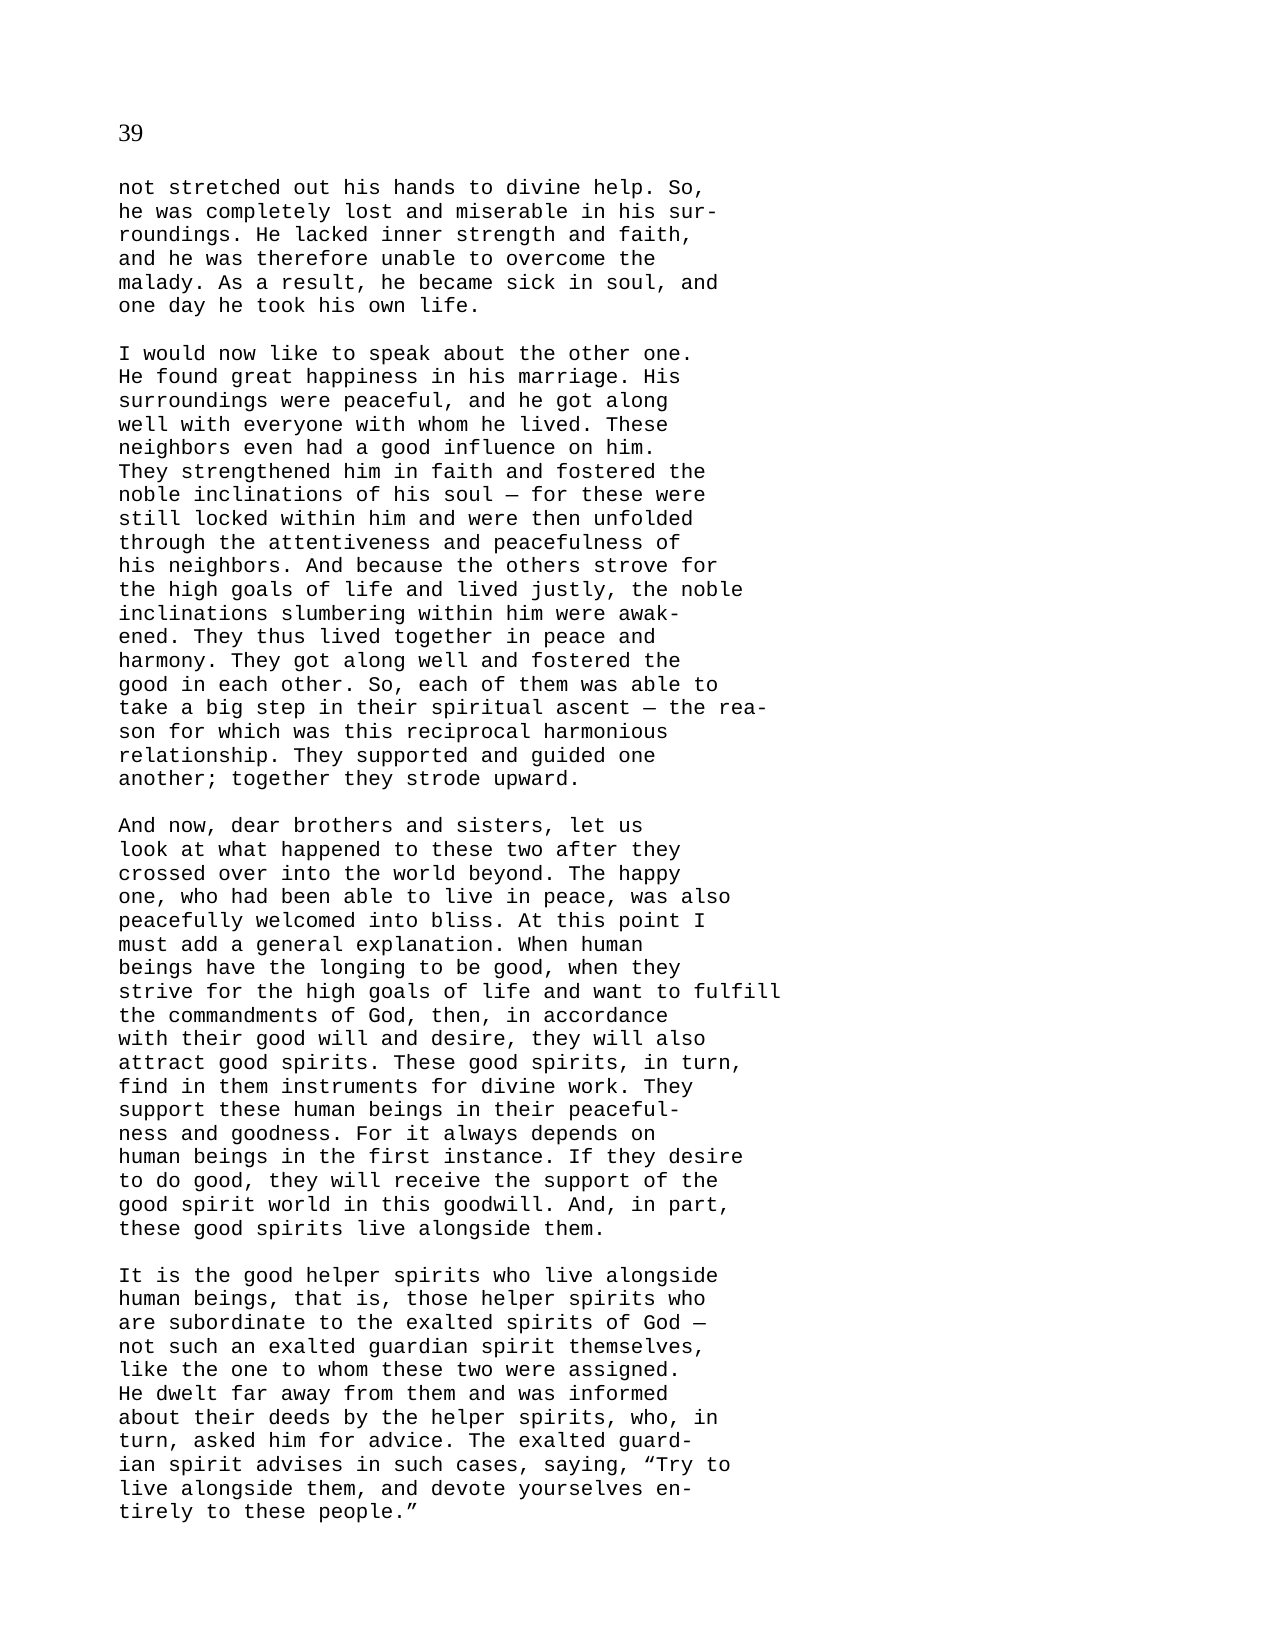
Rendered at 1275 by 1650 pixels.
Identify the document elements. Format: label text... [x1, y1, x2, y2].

text with their good will and desire, they will also [118, 1028, 1157, 1052]
text I would now like to speak about the other one. [118, 343, 1157, 366]
text ian spirit advises in such cases, saying, “Try to [118, 1454, 1157, 1478]
text He found great happiness in his marriage. His [118, 366, 1157, 390]
text look at what happened to these two after they [118, 839, 1157, 863]
text another; together they strode upward. [118, 768, 1157, 792]
text harmony. They got along well and fostered the [118, 650, 1157, 674]
text He dwelt far away from them and was informed [118, 1383, 1157, 1407]
text support these human beings in their peaceful- [118, 1099, 1157, 1123]
text They strengthened him in faith and fostered the [118, 461, 1157, 484]
text he was completely lost and miserable in his sur- [118, 201, 1157, 224]
text the commandments of God, then, in accordance [118, 1005, 1157, 1028]
text relationship. They supported and guided one [118, 744, 1157, 768]
text good in each other. So, each of them was able to [118, 674, 1157, 697]
text live alongside them, and devote yourselves en- [118, 1478, 1157, 1501]
text human beings in the first instance. If they desire [118, 1147, 1157, 1170]
text not stretched out his hands to divine help. So, [118, 177, 1157, 201]
text take a big step in their spiritual ascent — the rea- [118, 697, 1157, 721]
text to do good, they will receive the support of the [118, 1170, 1157, 1194]
text turn, asked him for advice. The exalted guard- [118, 1430, 1157, 1454]
text ened. They thus lived together in peace and [118, 626, 1157, 650]
text not such an exalted guardian spirit themselves, [118, 1336, 1157, 1359]
text about their deeds by the helper spirits, who, in [118, 1407, 1157, 1430]
text tirely to these people.” [118, 1501, 1157, 1525]
text crossed over into the world beyond. The happy [118, 863, 1157, 886]
text strive for the high goals of life and want to fulfill [118, 981, 1157, 1005]
text well with everyone with whom he lived. These [118, 413, 1157, 437]
text It is the good helper spirits who live alongside [118, 1265, 1157, 1288]
text one, who had been able to live in peace, was also [118, 886, 1157, 910]
text his neighbors. And because the others strove for [118, 555, 1157, 579]
text still locked within him and were then unfolded [118, 508, 1157, 532]
text one day he took his own life. [118, 295, 1157, 319]
text roundings. He lacked inner strength and faith, [118, 224, 1157, 248]
text find in them instruments for divine work. They [118, 1076, 1157, 1099]
text must add a general explanation. When human [118, 934, 1157, 957]
text good spirit world in this goodwill. And, in part, [118, 1194, 1157, 1217]
text human beings, that is, those helper spirits who [118, 1288, 1157, 1312]
text ness and goodness. For it always depends on [118, 1123, 1157, 1147]
text surroundings were peaceful, and he got along [118, 390, 1157, 413]
text these good spirits live alongside them. [118, 1217, 1157, 1241]
text son for which was this reciprocal harmonious [118, 721, 1157, 744]
text beings have the longing to be good, when they [118, 957, 1157, 981]
text And now, dear brothers and sisters, let us [118, 816, 1157, 839]
text noble inclinations of his soul — for these were [118, 484, 1157, 508]
text peacefully welcomed into bliss. At this point I [118, 910, 1157, 934]
text like the one to whom these two were assigned. [118, 1359, 1157, 1383]
text neighbors even had a good influence on him. [118, 437, 1157, 461]
text malady. As a result, he became sick in soul, and [118, 272, 1157, 295]
text attract good spirits. These good spirits, in turn, [118, 1052, 1157, 1076]
text inclinations slumbering within him were awak- [118, 603, 1157, 626]
text through the attentiveness and peacefulness of [118, 532, 1157, 555]
text the high goals of life and lived justly, the noble [118, 579, 1157, 603]
text and he was therefore unable to overcome the [118, 248, 1157, 272]
text are subordinate to the exalted spirits of God — [118, 1312, 1157, 1336]
